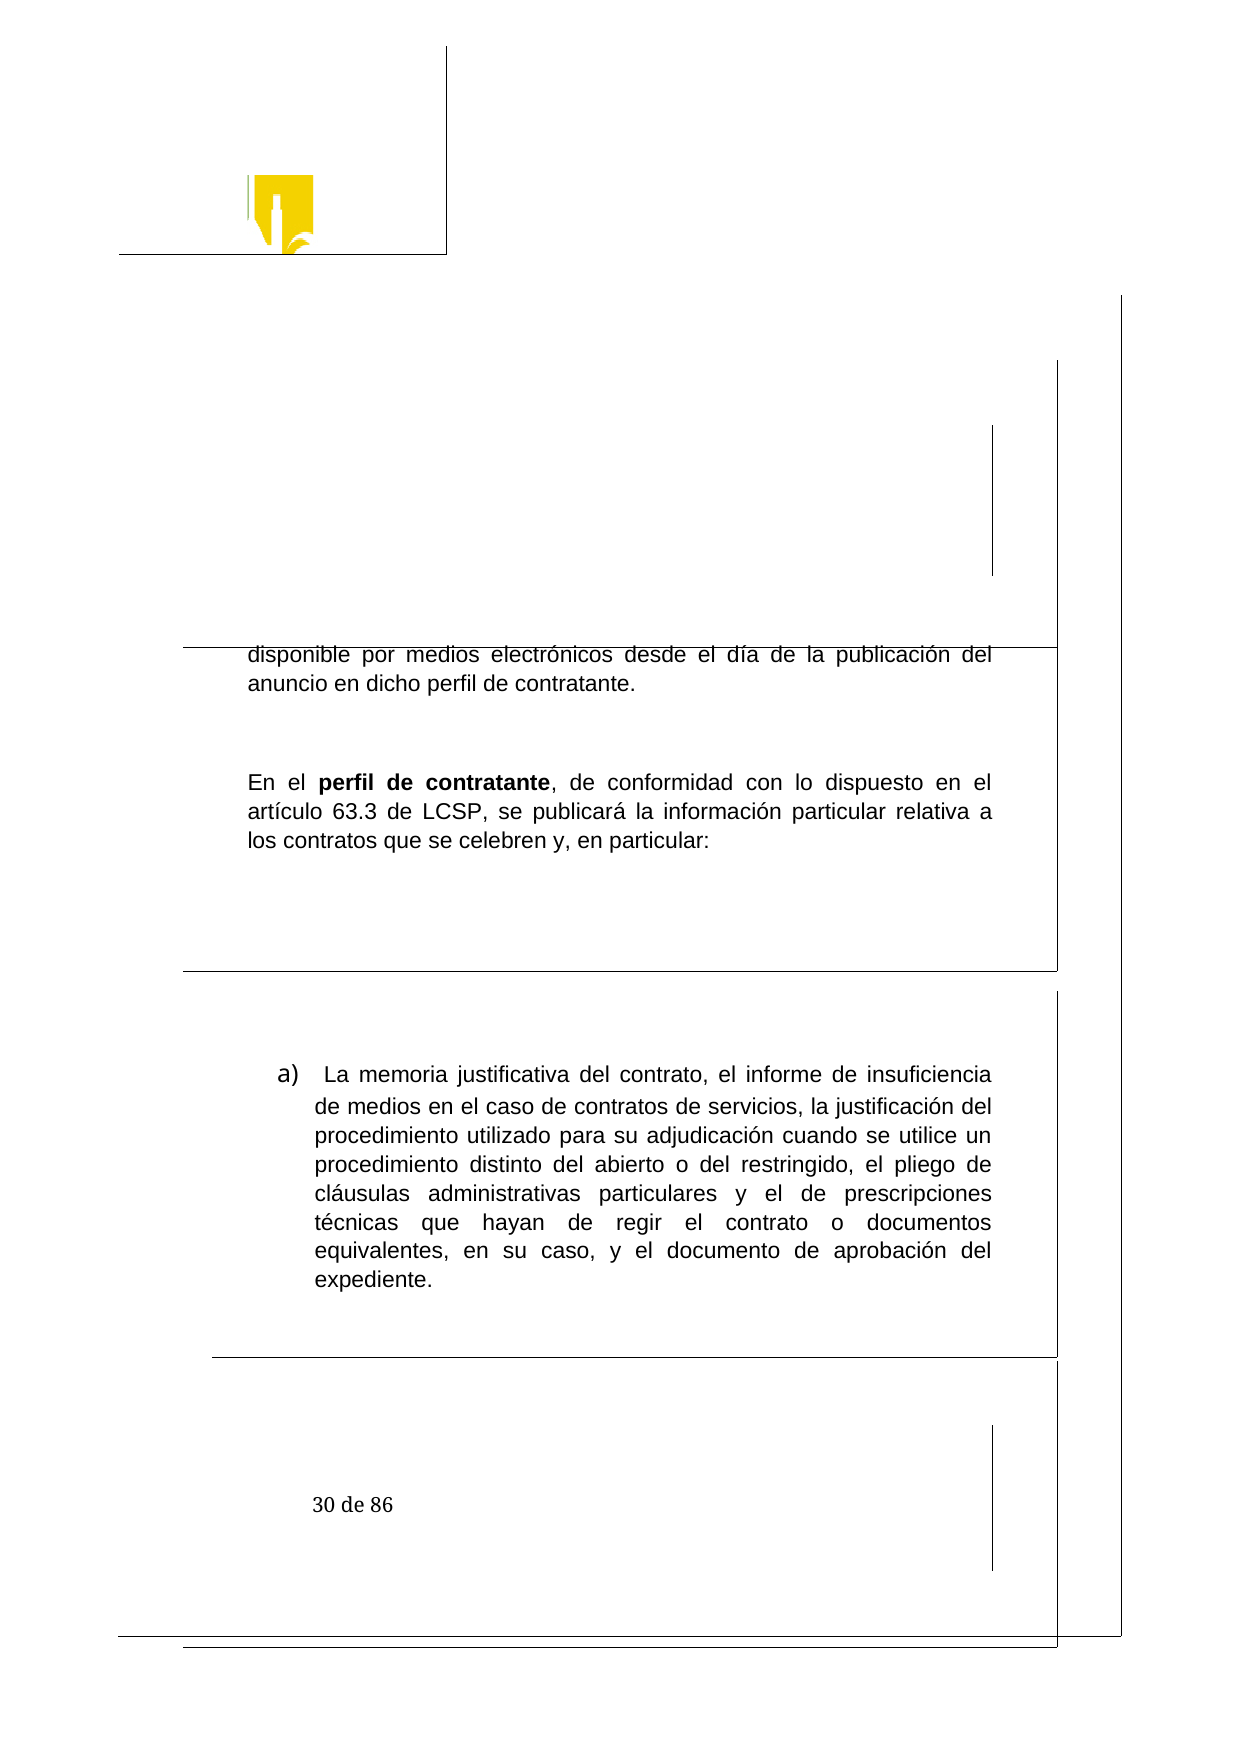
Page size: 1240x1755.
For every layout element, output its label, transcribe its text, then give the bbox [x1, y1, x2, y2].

text disponible por medios electrónicos desde el día de la publicación del anuncio en dicho perfil de contratante. [183, 576, 1057, 696]
text En el perfil de contratante, de conformidad con lo dispuesto en el artículo 63.3 de LCSP, se publicará la información particular relativa a los contratos que se celebren y, en particular: [183, 705, 1057, 853]
list La memoria justificativa del contrato, el informe de insuficiencia de medios en el caso de contratos de servicios, la justificación del procedimiento utilizado para su adjudicación cuando se utilice un procedimiento distinto del abierto o del restringido, el pliego de cláusulas administrativas particulares y el de prescripciones técnicas que hayan de regir el contrato o documentos equivalentes, en su caso, y el documento de aprobación del expediente. [212, 991, 1057, 1357]
